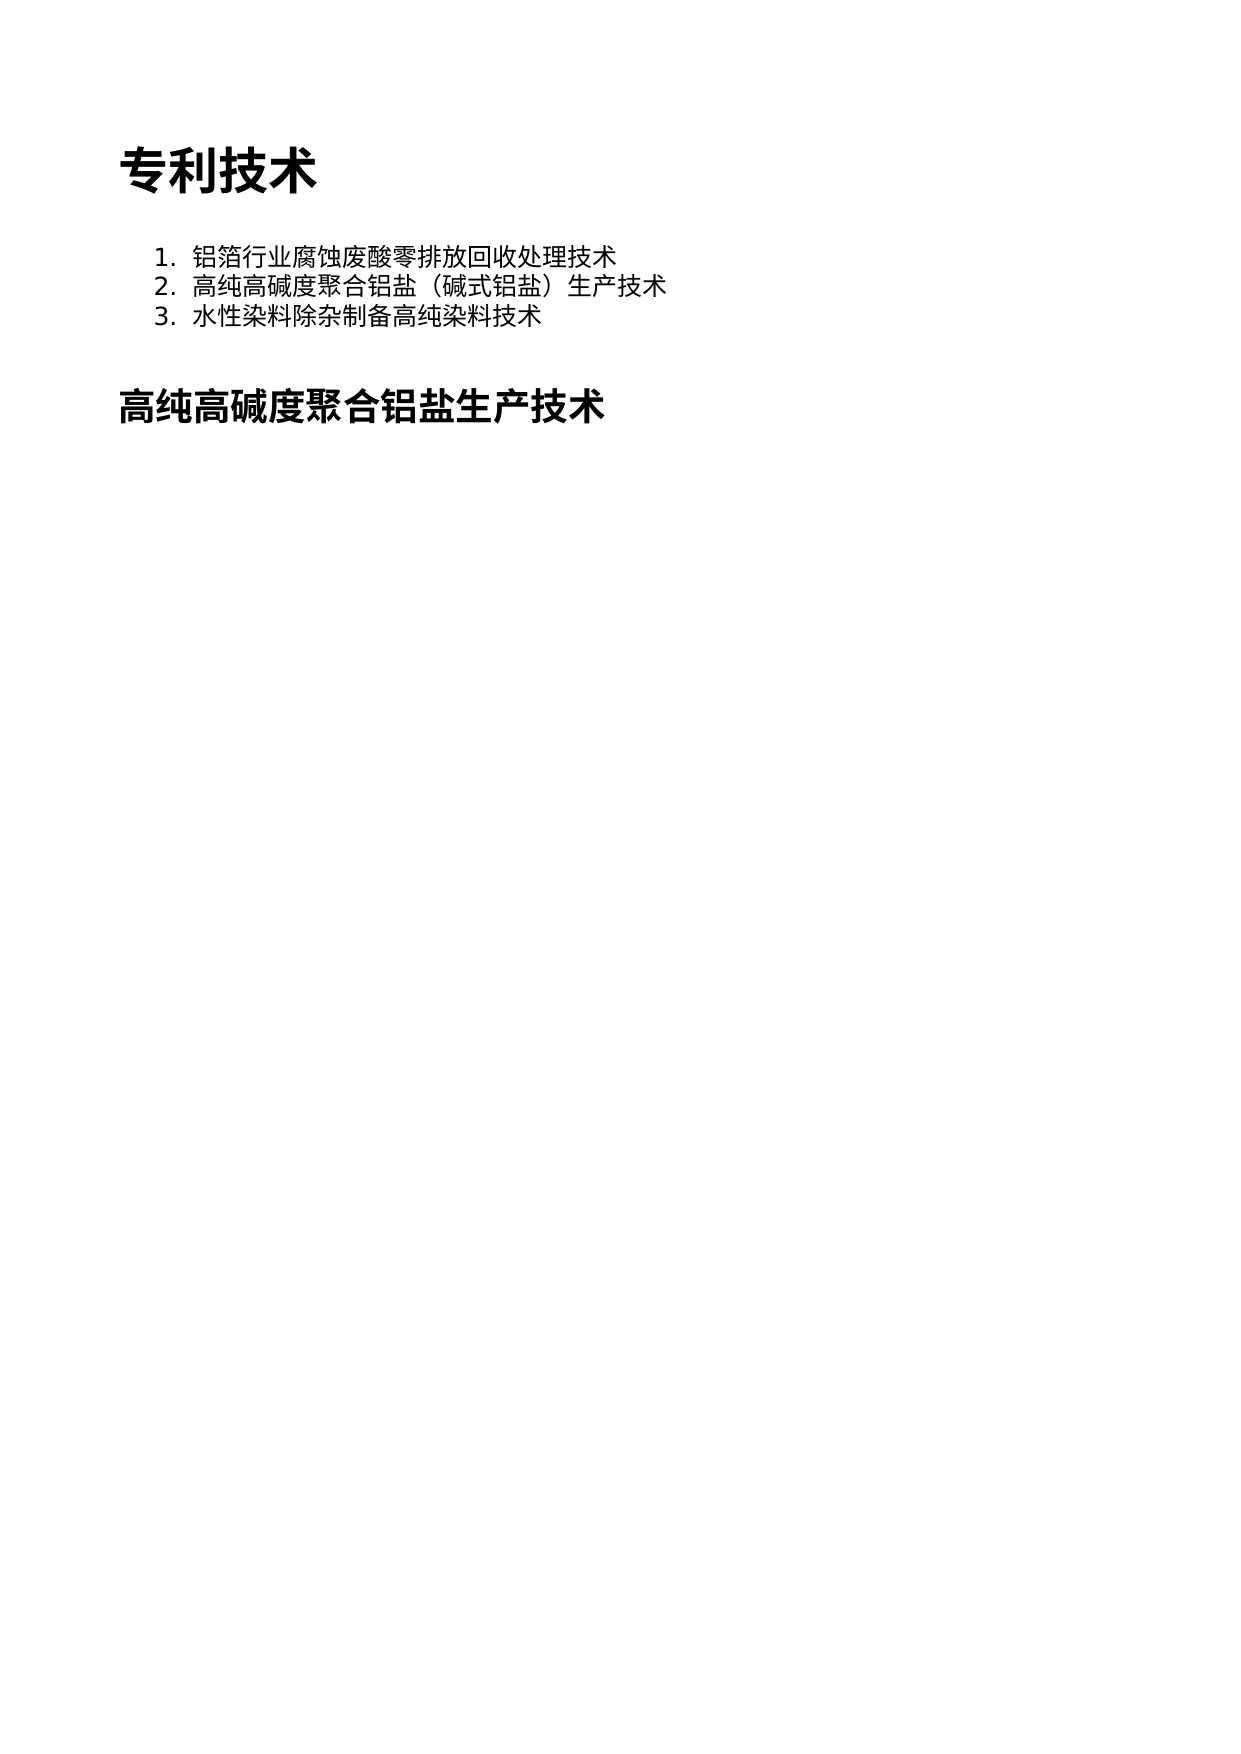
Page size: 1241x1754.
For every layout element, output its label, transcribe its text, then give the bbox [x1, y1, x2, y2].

subtitle 专利技术 [118, 143, 1122, 201]
list 铝箔行业腐蚀废酸零排放回收处理技术 [177, 243, 1122, 272]
list 高纯高碱度聚合铝盐（碱式铝盐）生产技术 [177, 272, 1122, 302]
subtitle 高纯高碱度聚合铝盐生产技术 [118, 385, 1122, 429]
list 水性染料除杂制备高纯染料技术 [177, 302, 1122, 331]
